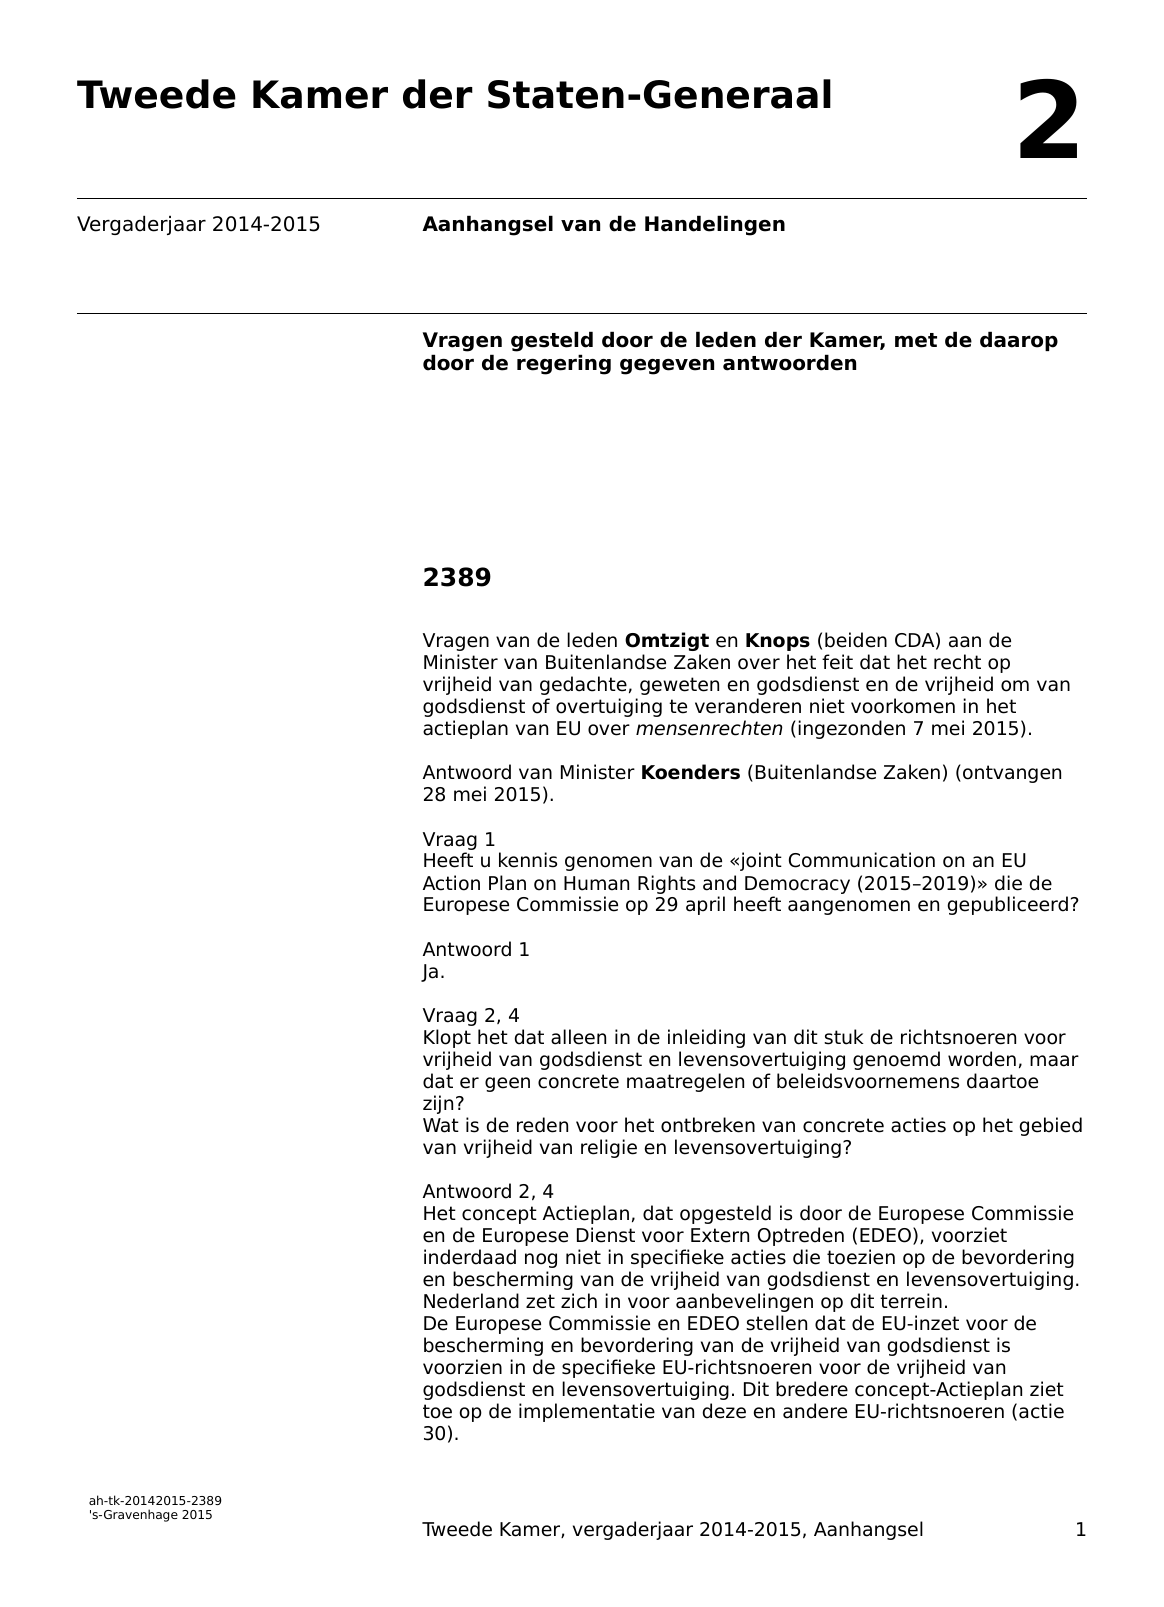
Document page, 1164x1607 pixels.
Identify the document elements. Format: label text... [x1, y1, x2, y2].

text Antwoord van Minister Koenders (Buitenlandse Zaken) (ontvangen 28 mei 2015). [422, 762, 1087, 806]
text Antwoord 1 [422, 938, 1087, 961]
text Vraag 1 [422, 828, 1087, 850]
text Het concept Actieplan, dat opgesteld is door de Europese Commissie en de Europese Dienst voor Extern Optreden (EDEO), voorziet inderdaad nog niet in specifieke acties die toezien op de bevordering en bescherming van de vrijheid van godsdienst en levensovertuiging. Nederland zet zich in voor aanbevelingen op dit terrein. [422, 1203, 1087, 1313]
text Ja. [422, 961, 1087, 982]
text De Europese Commissie en EDEO stellen dat de EU-inzet voor de bescherming en bevordering van de vrijheid van godsdienst is voorzien in de specifieke EU-richtsnoeren voor de vrijheid van godsdienst en levensovertuiging. Dit bredere concept-Actieplan ziet toe op de implementatie van deze en andere EU-richtsnoeren (actie 30). [422, 1313, 1087, 1444]
table_cell Vragen gesteld door de leden der Kamer, met de daarop door de regering gegeven antwoorden [422, 314, 1087, 375]
table_cell [77, 314, 422, 375]
text ah-tk-20142015-2389 [88, 1494, 323, 1508]
table_cell Aanhangsel van de Handelingen [422, 199, 1087, 313]
text Vraag 2, 4 [422, 1005, 1087, 1027]
text Klopt het dat alleen in de inleiding van dit stuk de richtsnoeren voor vrijheid van godsdienst en levensovertuiging genoemd worden, maar dat er geen concrete maatregelen of beleidsvoornemens daartoe zijn? [422, 1027, 1087, 1114]
text Antwoord 2, 4 [422, 1181, 1087, 1203]
text 's-Gravenhage 2015 [88, 1508, 323, 1522]
table_header 2 [886, 59, 1087, 198]
text Vragen van de leden Omtzigt en Knops (beiden CDA) aan de Minister van Buitenlandse Zaken over het feit dat het recht op vrijheid van gedachte, geweten en godsdienst en de vrijheid om van godsdienst of overtuiging te veranderen niet voorkomen in het actieplan van EU over mensenrechten (ingezonden 7 mei 2015). [422, 630, 1087, 740]
text Wat is de reden voor het ontbreken van concrete acties op het gebied van vrijheid van religie en levensovertuiging? [422, 1114, 1087, 1158]
text Heeft u kennis genomen van de «joint Communication on an EU Action Plan on Human Rights and Democracy (2015–2019)» die de Europese Commissie op 29 april heeft aangenomen en gepubliceerd? [422, 850, 1087, 916]
text 2389 [422, 563, 1087, 592]
table_header Tweede Kamer der Staten-Generaal [77, 59, 886, 198]
table_cell Vergaderjaar 2014-2015 [77, 199, 422, 313]
